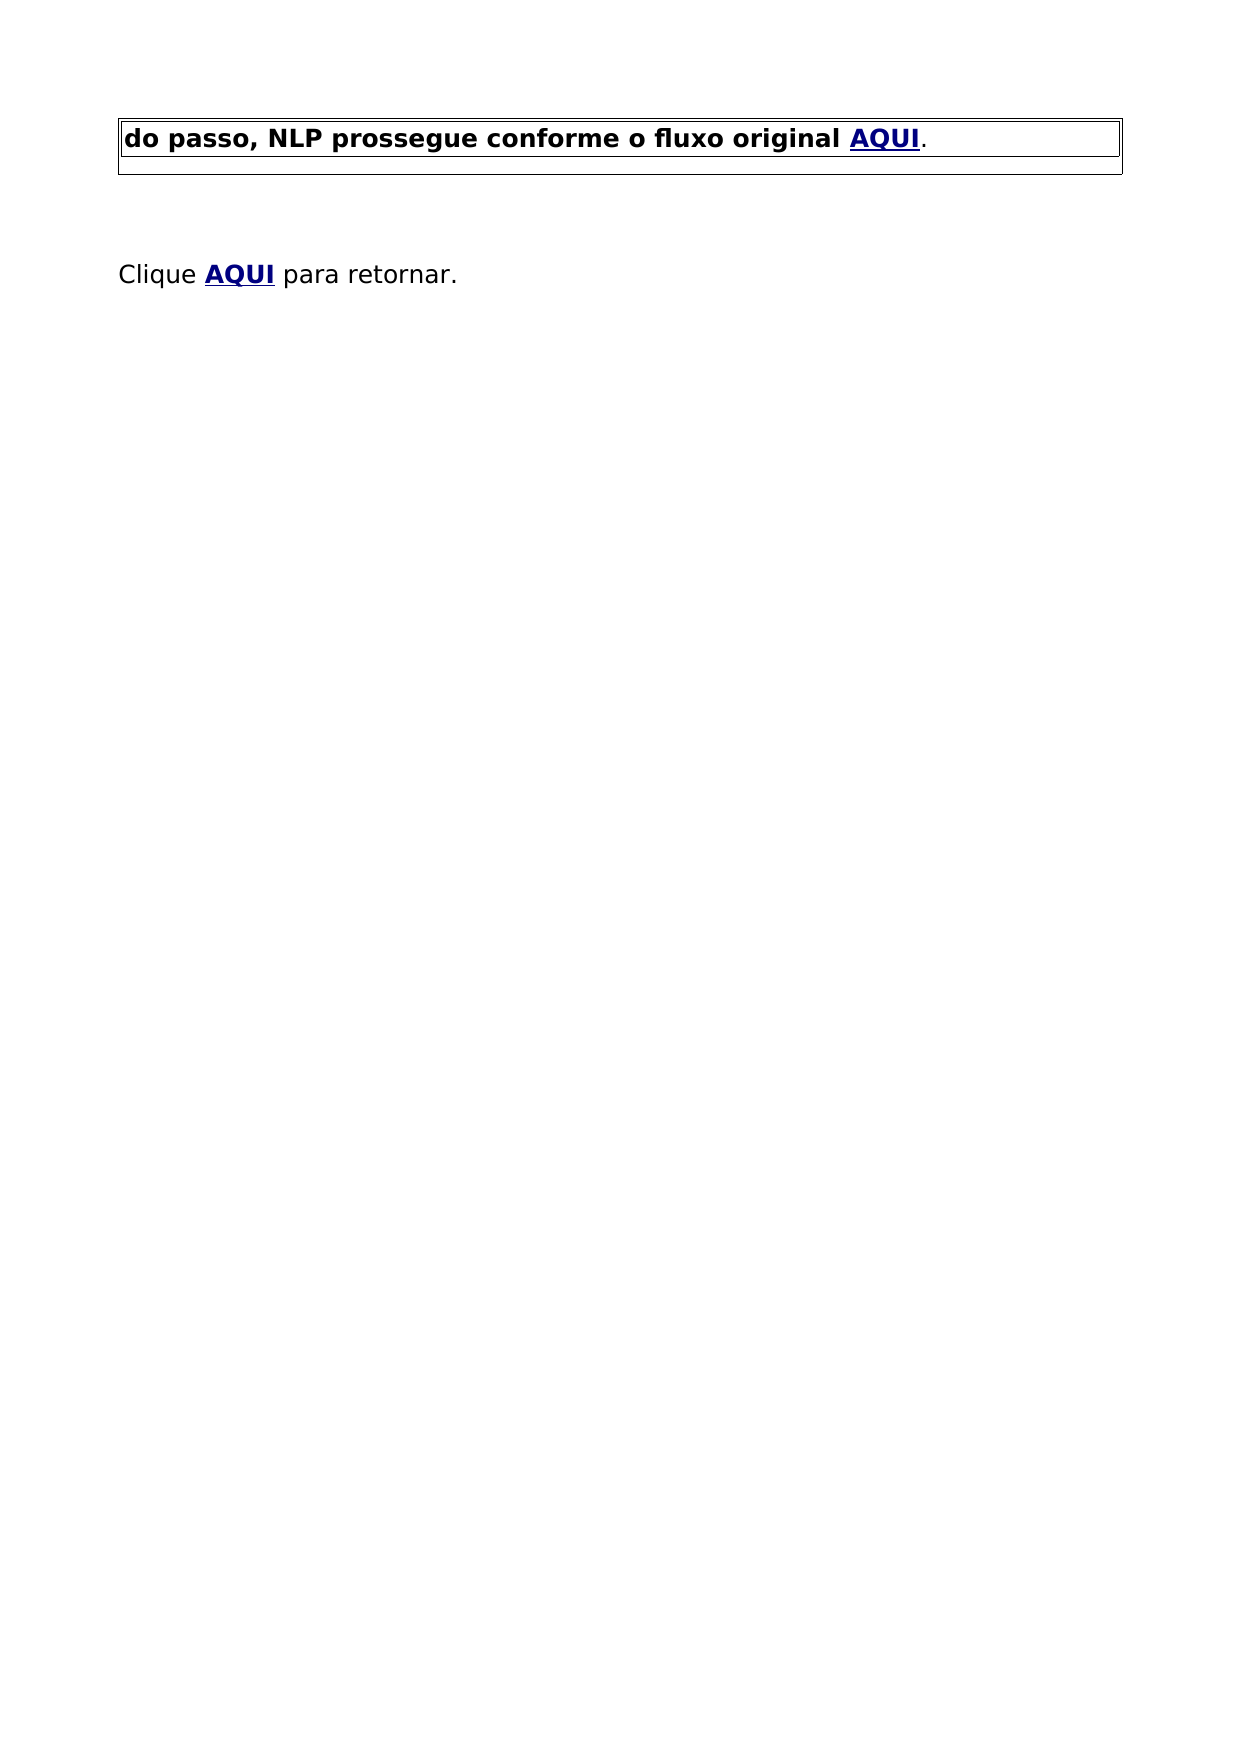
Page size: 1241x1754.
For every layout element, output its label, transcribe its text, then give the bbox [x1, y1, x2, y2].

text Clique AQUI para retornar. [118, 260, 1122, 318]
table_header do passo, NLP prossegue conforme o fluxo original AQUI. [122, 122, 1119, 156]
table_header [119, 119, 1122, 174]
